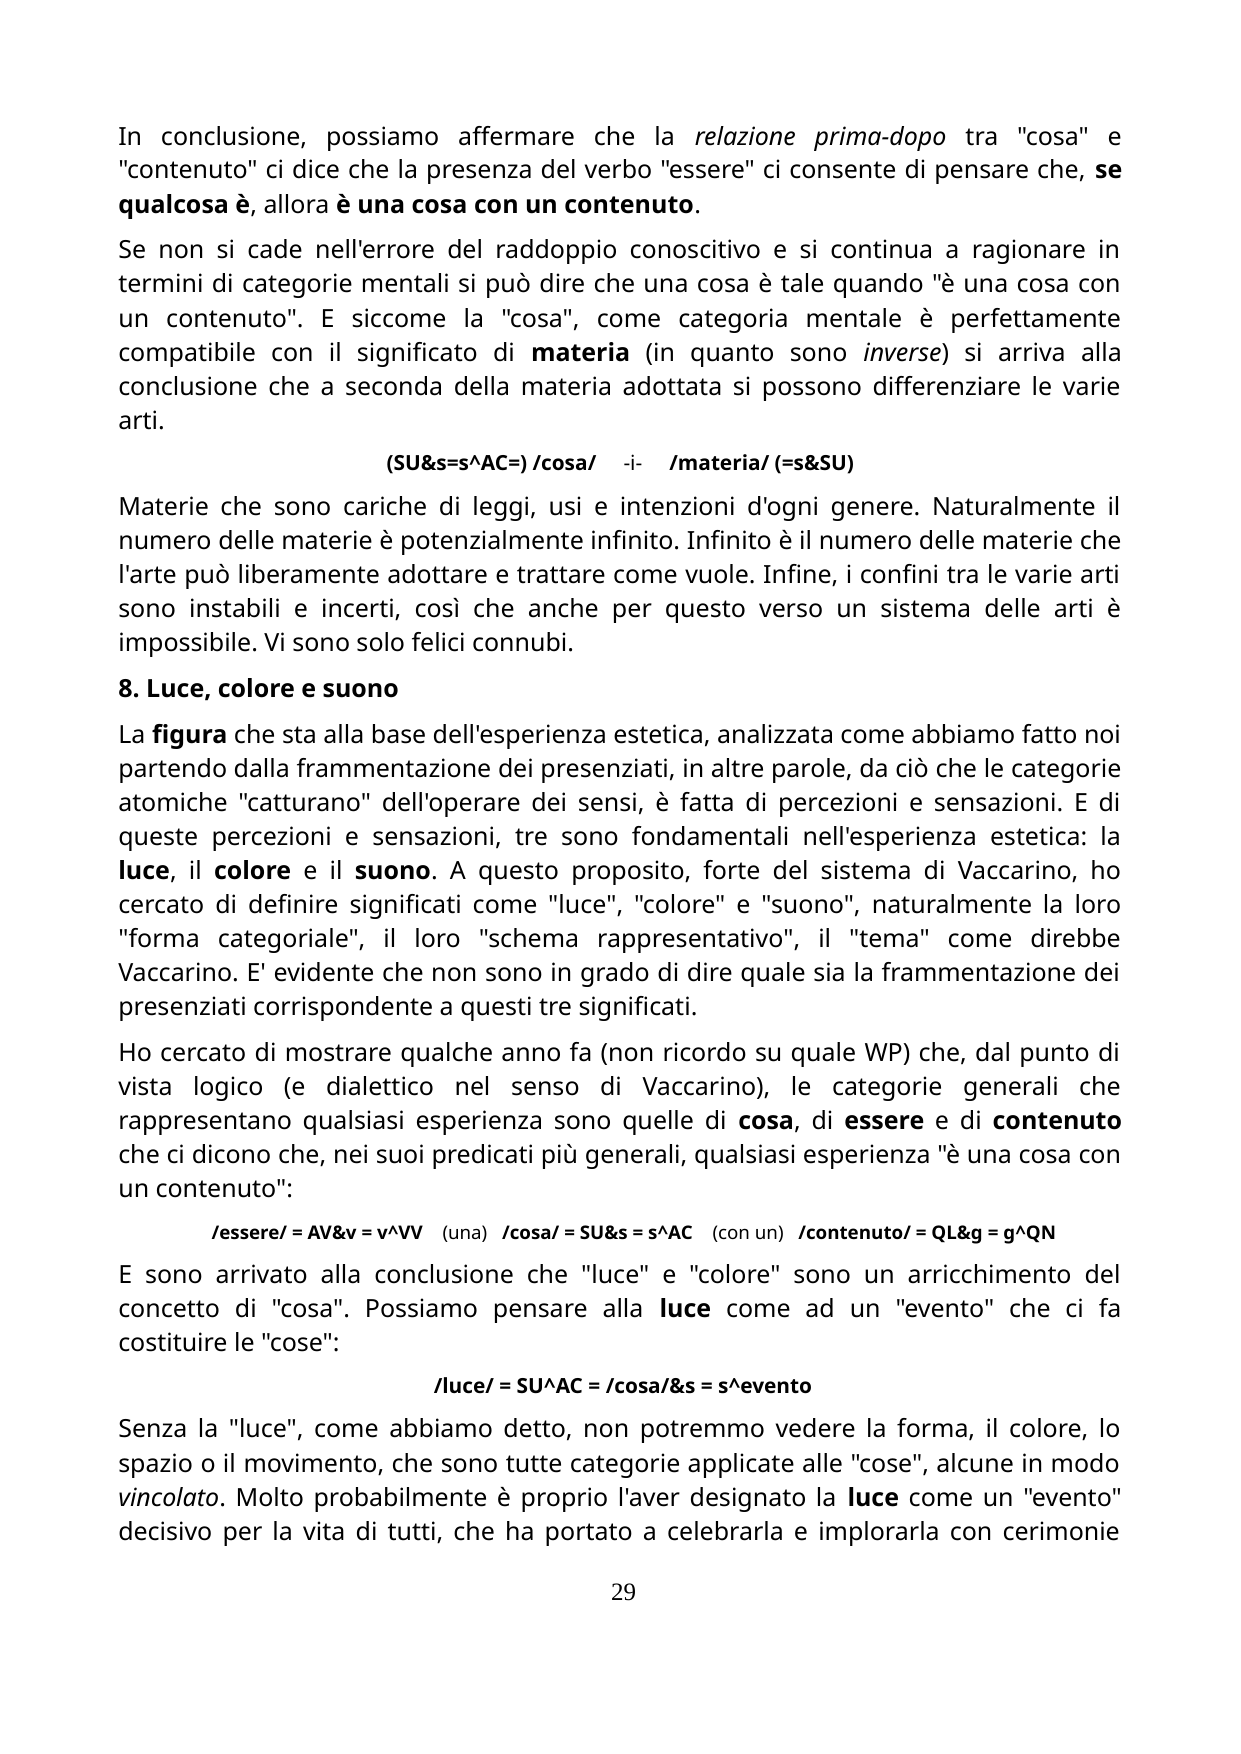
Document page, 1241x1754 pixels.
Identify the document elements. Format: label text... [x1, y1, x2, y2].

text In conclusione, possiamo affermare che la relazione prima-dopo tra "cosa" e "contenuto" ci dice che la presenza del verbo "essere" ci consente di pensare che, se qualcosa è, allora è una cosa con un contenuto. [118, 118, 1122, 220]
text Se non si cade nell'errore del raddoppio conoscitivo e si continua a ragionare in termini di categorie mentali si può dire che una cosa è tale quando "è una cosa con un contenuto". E siccome la "cosa", come categoria mentale è perfettamente compatibile con il significato di materia (in quanto sono inverse) si arriva alla conclusione che a seconda della materia adottata si possono differenziare le varie arti. [118, 232, 1122, 436]
text (SU&s=s^AC=) /cosa/ -i- /materia/ (=s&SU) [118, 448, 1122, 477]
text /luce/ = SU^AC = /cosa/&s = s^evento [118, 1371, 1122, 1399]
text Senza la "luce", come abbiamo detto, non potremmo vedere la forma, il colore, lo spazio o il movimento, che sono tutte categorie applicate alle "cose", alcune in modo vincolato. Molto probabilmente è proprio l'aver designato la luce come un "evento" decisivo per la vita di tutti, che ha portato a celebrarla e implorarla con cerimonie [118, 1411, 1122, 1547]
text /essere/ = AV&v = v^VV (una) /cosa/ = SU&s = s^AC (con un) /contenuto/ = QL&g = g^QN [118, 1217, 1122, 1245]
text 8. Luce, colore e suono [118, 671, 1122, 704]
text Materie che sono cariche di leggi, usi e intenzioni d'ogni genere. Naturalmente il numero delle materie è potenzialmente infinito. Infinito è il numero delle materie che l'arte può liberamente adottare e trattare come vuole. Infine, i confini tra le varie arti sono instabili e incerti, così che anche per questo verso un sistema delle arti è impossibile. Vi sono solo felici connubi. [118, 488, 1122, 659]
text E sono arrivato alla conclusione che "luce" e "colore" sono un arricchimento del concetto di "cosa". Possiamo pensare alla luce come ad un "evento" che ci fa costituire le "cose": [118, 1257, 1122, 1359]
text La figura che sta alla base dell'esperienza estetica, analizzata come abbiamo fatto noi partendo dalla frammentazione dei presenziati, in altre parole, da ciò che le categorie atomiche "catturano" dell'operare dei sensi, è fatta di percezioni e sensazioni. E di queste percezioni e sensazioni, tre sono fondamentali nell'esperienza estetica: la luce, il colore e il suono. A questo proposito, forte del sistema di Vaccarino, ho cercato di definire significati come "luce", "colore" e "suono", naturalmente la loro "forma categoriale", il loro "schema rappresentativo", il "tema" come direbbe Vaccarino. E' evidente che non sono in grado di dire quale sia la frammentazione dei presenziati corrispondente a questi tre significati. [118, 716, 1122, 1023]
text Ho cercato di mostrare qualche anno fa (non ricordo su quale WP) che, dal punto di vista logico (e dialettico nel senso di Vaccarino), le categorie generali che rappresentano qualsiasi esperienza sono quelle di cosa, di essere e di contenuto che ci dicono che, nei suoi predicati più generali, qualsiasi esperienza "è una cosa con un contenuto": [118, 1035, 1122, 1205]
